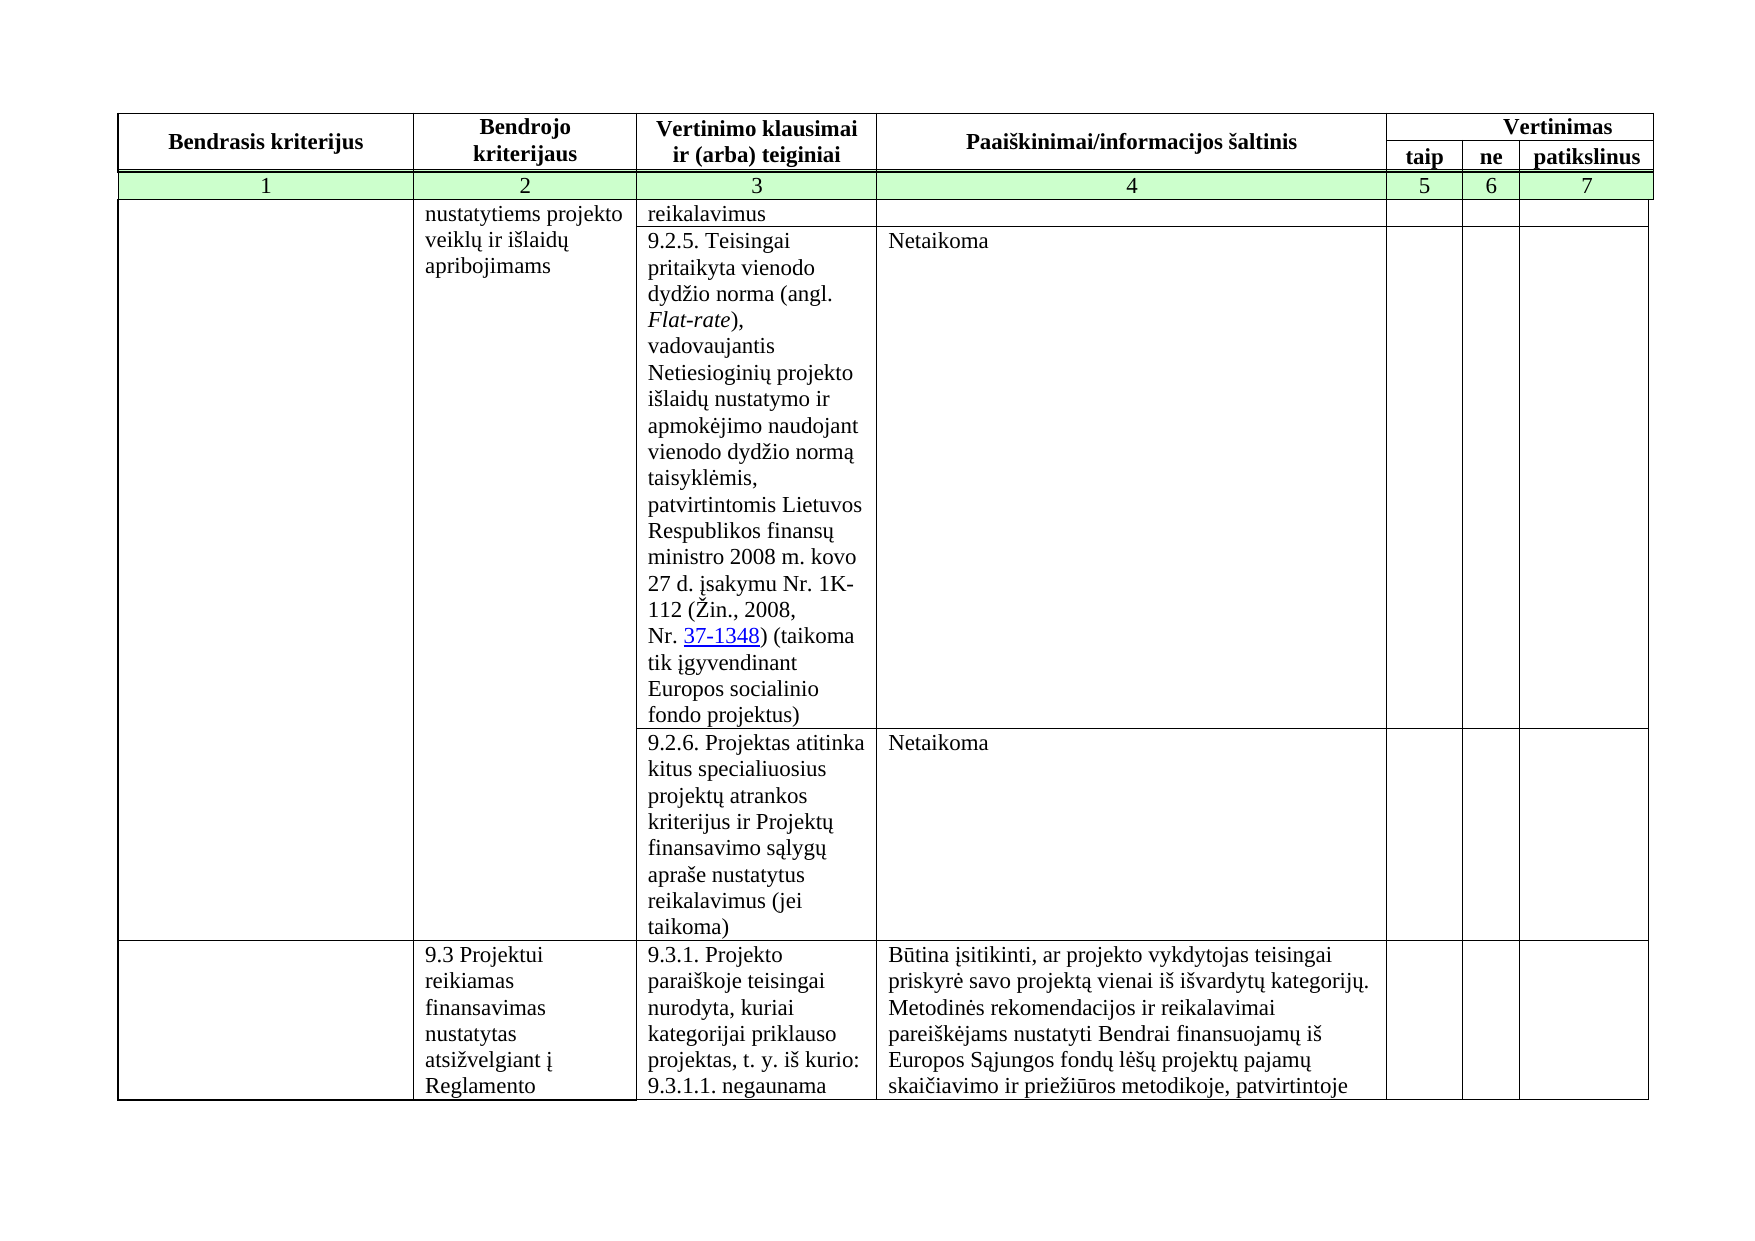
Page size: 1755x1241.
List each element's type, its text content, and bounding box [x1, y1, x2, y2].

table_cell [1520, 941, 1648, 1099]
table_cell ne [1463, 141, 1519, 169]
table_cell [1520, 200, 1648, 226]
table_cell [1520, 729, 1648, 940]
table_cell [1387, 200, 1462, 226]
table_cell [877, 200, 1386, 226]
table_cell 9.2.6. Projektas atitinka kitus specialiuosius projektų atrankos kriterijus ir Projektų finansavimo sąlygų apraše nustatytus reikalavimus (jei taikoma) [637, 729, 876, 940]
table_cell Netaikoma [877, 227, 1386, 728]
table_cell [1463, 941, 1519, 1099]
table_cell [1649, 226, 1654, 728]
table_cell Netaikoma [877, 729, 1386, 940]
table_cell [119, 941, 413, 1099]
table_header Vertinimas [1387, 114, 1653, 140]
table_cell [1520, 227, 1648, 728]
table_cell 3 [637, 173, 876, 199]
table_cell [1649, 940, 1654, 1099]
table_header Bendrasis kriterijus [119, 114, 413, 169]
table_header Paaiškinimai/informacijos šaltinis [877, 114, 1386, 169]
table_cell [1463, 200, 1519, 226]
table_cell taip [1387, 141, 1462, 169]
table_cell Būtina įsitikinti, ar projekto vykdytojas teisingai priskyrė savo projektą vienai iš išvardytų kategorijų. Metodinės rekomendacijos ir reikalavimai pareiškėjams nustatyti Bendrai finansuojamų iš Europos Sąjungos fondų lėšų projektų pajamų skaičiavimo ir priežiūros metodikoje, patvirtintoje [877, 941, 1386, 1099]
table_cell patikslinus [1520, 141, 1653, 169]
table_cell [1387, 941, 1462, 1099]
table_cell nustatytiems projekto veiklų ir išlaidų apribojimams [414, 200, 636, 940]
table_cell reikalavimus [637, 200, 876, 226]
table_cell [1463, 227, 1519, 728]
table_cell 1 [119, 173, 413, 199]
table_cell 9.3 Projektui reikiamas finansavimas nustatytas atsižvelgiant į Reglamento [414, 941, 636, 1099]
table_header Vertinimo klausimai ir (arba) teiginiai [637, 114, 876, 169]
table_cell 9.3.1. Projekto paraiškoje teisingai nurodyta, kuriai kategorijai priklauso projektas, t. y. iš kurio: 9.3.1.1. negaunama [637, 941, 876, 1099]
table_cell [119, 200, 413, 940]
table_cell [1649, 200, 1654, 226]
table_cell 2 [414, 173, 636, 199]
table_cell 4 [877, 173, 1386, 199]
table_cell 6 [1463, 173, 1519, 199]
table_cell 7 [1520, 173, 1653, 199]
table_cell [1463, 729, 1519, 940]
table_cell [1387, 227, 1462, 728]
table_header Bendrojo kriterijaus vertinimo aspektai [414, 114, 636, 169]
table_cell [1387, 729, 1462, 940]
table_cell [1649, 728, 1654, 940]
table_cell 5 [1387, 173, 1462, 199]
table_cell 9.2.5. Teisingai pritaikyta vienodo dydžio norma (angl. Flat-rate), vadovaujantis Netiesioginių projekto išlaidų nustatymo ir apmokėjimo naudojant vienodo dydžio normą taisyklėmis, patvirtintomis Lietuvos Respublikos finansų ministro 2008 m. kovo 27 d. įsakymu Nr. 1K-112 (Žin., 2008, Nr. 37-1348) (taikoma tik įgyvendinant Europos socialinio fondo projektus) [637, 227, 876, 728]
